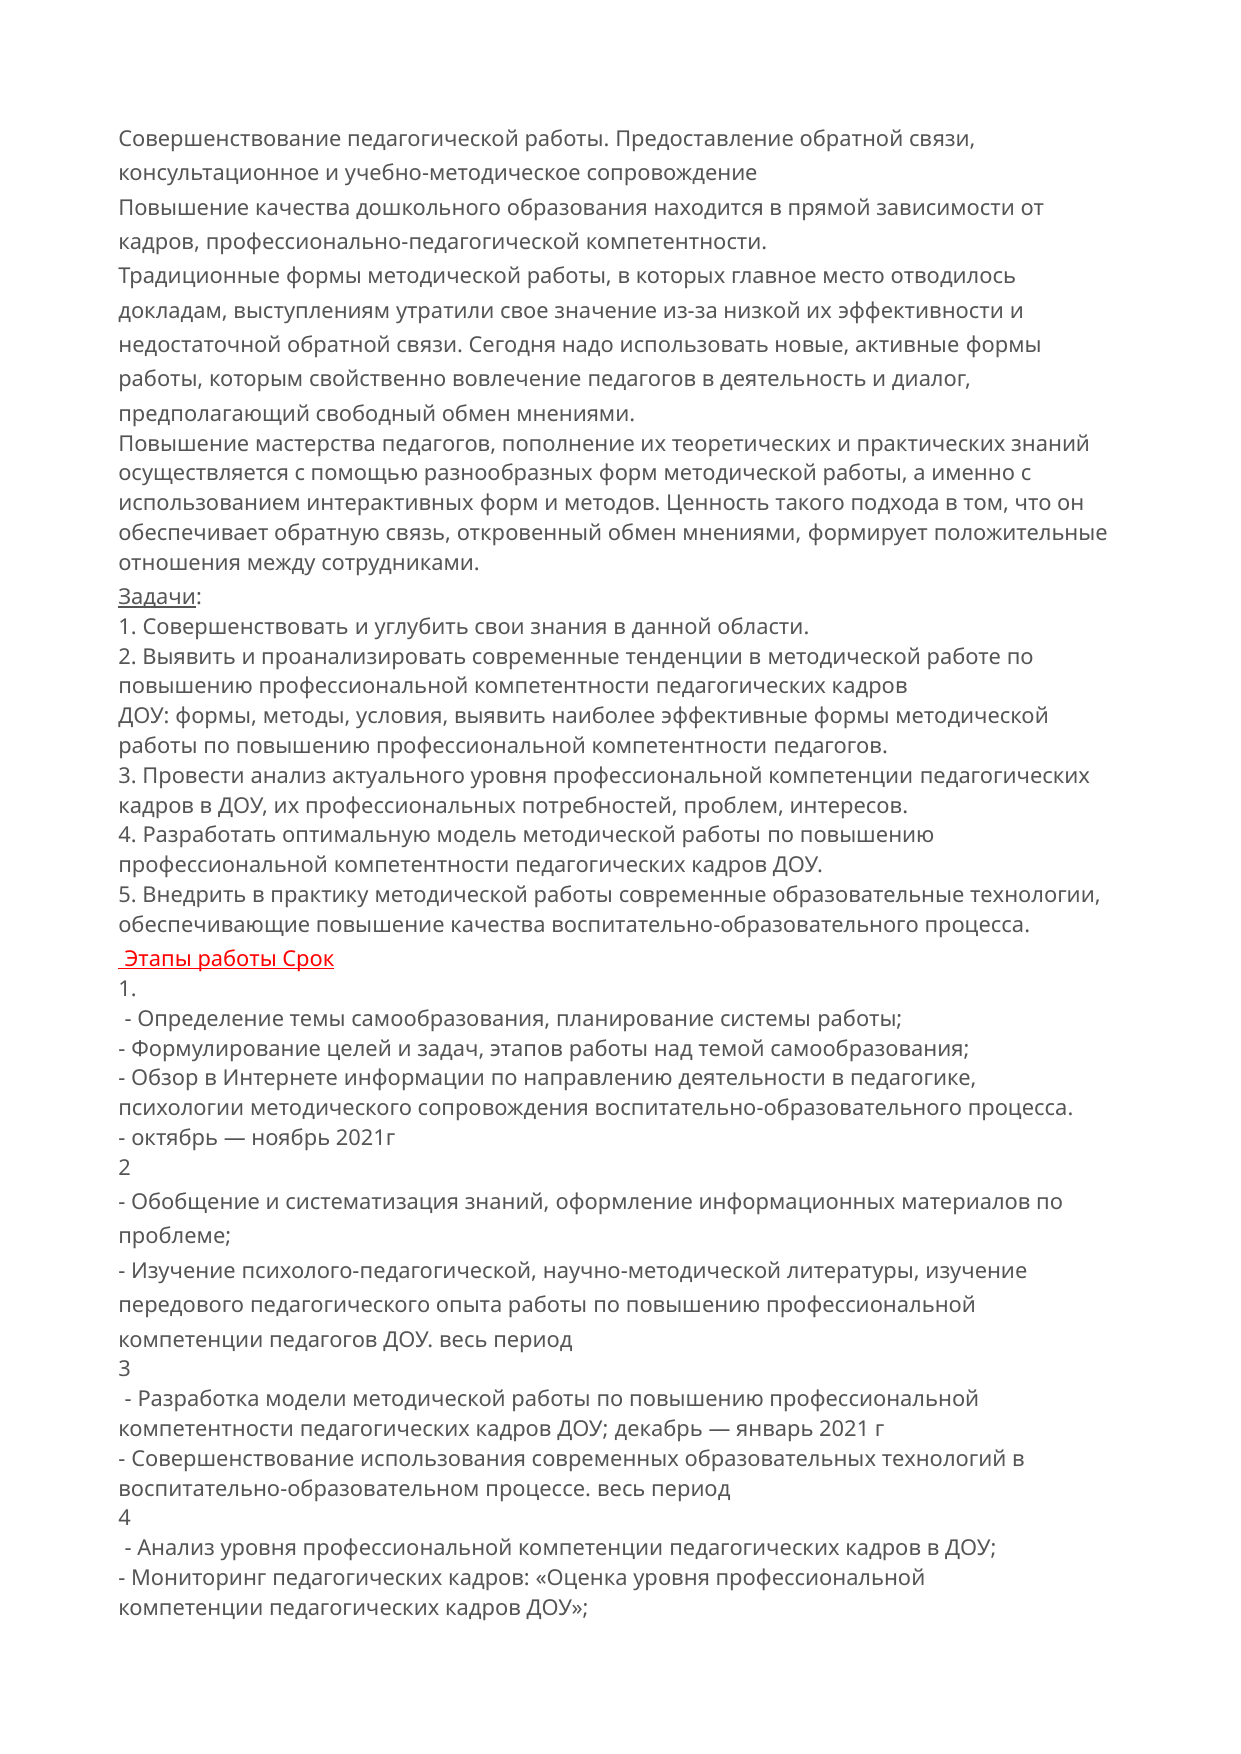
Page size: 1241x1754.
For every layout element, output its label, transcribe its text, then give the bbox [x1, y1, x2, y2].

text - Изучение психолого-педагогической, научно-методической литературы, изучение передового педагогического опыта работы по повышению профессиональной компетенции педагогов ДОУ. весь период [118, 1250, 1122, 1353]
text - Мониторинг педагогических кадров: «Оценка уровня профессиональной компетенции педагогических кадров ДОУ»; [118, 1562, 1122, 1621]
text Этапы работы Срок [118, 938, 1122, 973]
text Задачи: [118, 576, 1122, 611]
text - Обобщение и систематизация знаний, оформление информационных материалов по проблеме; [118, 1181, 1122, 1250]
text Повышение мастерства педагогов, пополнение их теоретических и практических знаний осуществляется с помощью разнообразных форм методической работы, а именно с использованием интерактивных форм и методов. Ценность такого подхода в том, что он обеспечивает обратную связь, откровенный обмен мнениями, формирует положительные отношения между сотрудниками. [118, 427, 1122, 576]
text - Обзор в Интернете информации по направлению деятельности в педагогике, психологии методического сопровождения воспитательно-образовательного процесса. - октябрь — ноябрь 2021г [118, 1062, 1122, 1152]
text - Определение темы самообразования, планирование системы работы; [118, 1003, 1122, 1032]
text Повышение качества дошкольного образования находится в прямой зависимости от кадров, профессионально-педагогической компетентности. [118, 187, 1122, 256]
text - Совершенствование использования современных образовательных технологий в воспитательно-образовательном процессе. весь период [118, 1443, 1122, 1502]
text 1. Совершенствовать и углубить свои знания в данной области. [118, 611, 1122, 641]
text 3 [118, 1353, 1122, 1383]
text 3. Провести анализ актуального уровня профессиональной компетенции педагогических кадров в ДОУ, их профессиональных потребностей, проблем, интересов. [118, 760, 1122, 819]
text 2. Выявить и проанализировать современные тенденции в методической работе по повышению профессиональной компетентности педагогических кадров ДОУ: формы, методы, условия, выявить наиболее эффективные формы методической работы по повышению профессиональной компетентности педагогов. [118, 641, 1122, 760]
text - Анализ уровня профессиональной компетенции педагогических кадров в ДОУ; [118, 1532, 1122, 1562]
text Совершенствование педагогической работы. Предоставление обратной связи, консультационное и учебно-методическое сопровождение [118, 118, 1122, 187]
text 4. Разработать оптимальную модель методической работы по повышению профессиональной компетентности педагогических кадров ДОУ. [118, 819, 1122, 879]
text 1. [118, 973, 1122, 1003]
text Традиционные формы методической работы, в которых главное место отводилось докладам, выступлениям утратили свое значение из-за низкой их эффективности и недостаточной обратной связи. Сегодня надо использовать новые, активные формы работы, которым свойственно вовлечение педагогов в деятельность и диалог, предполагающий свободный обмен мнениями. [118, 256, 1122, 427]
text - Формулирование целей и задач, этапов работы над темой самообразования; [118, 1032, 1122, 1062]
text 5. Внедрить в практику методической работы современные образовательные технологии, обеспечивающие повышение качества воспитательно-образовательного процесса. [118, 879, 1122, 938]
text 4 [118, 1502, 1122, 1532]
text - Разработка модели методической работы по повышению профессиональной компетентности педагогических кадров ДОУ; декабрь — январь 2021 г [118, 1383, 1122, 1443]
text 2 [118, 1152, 1122, 1181]
